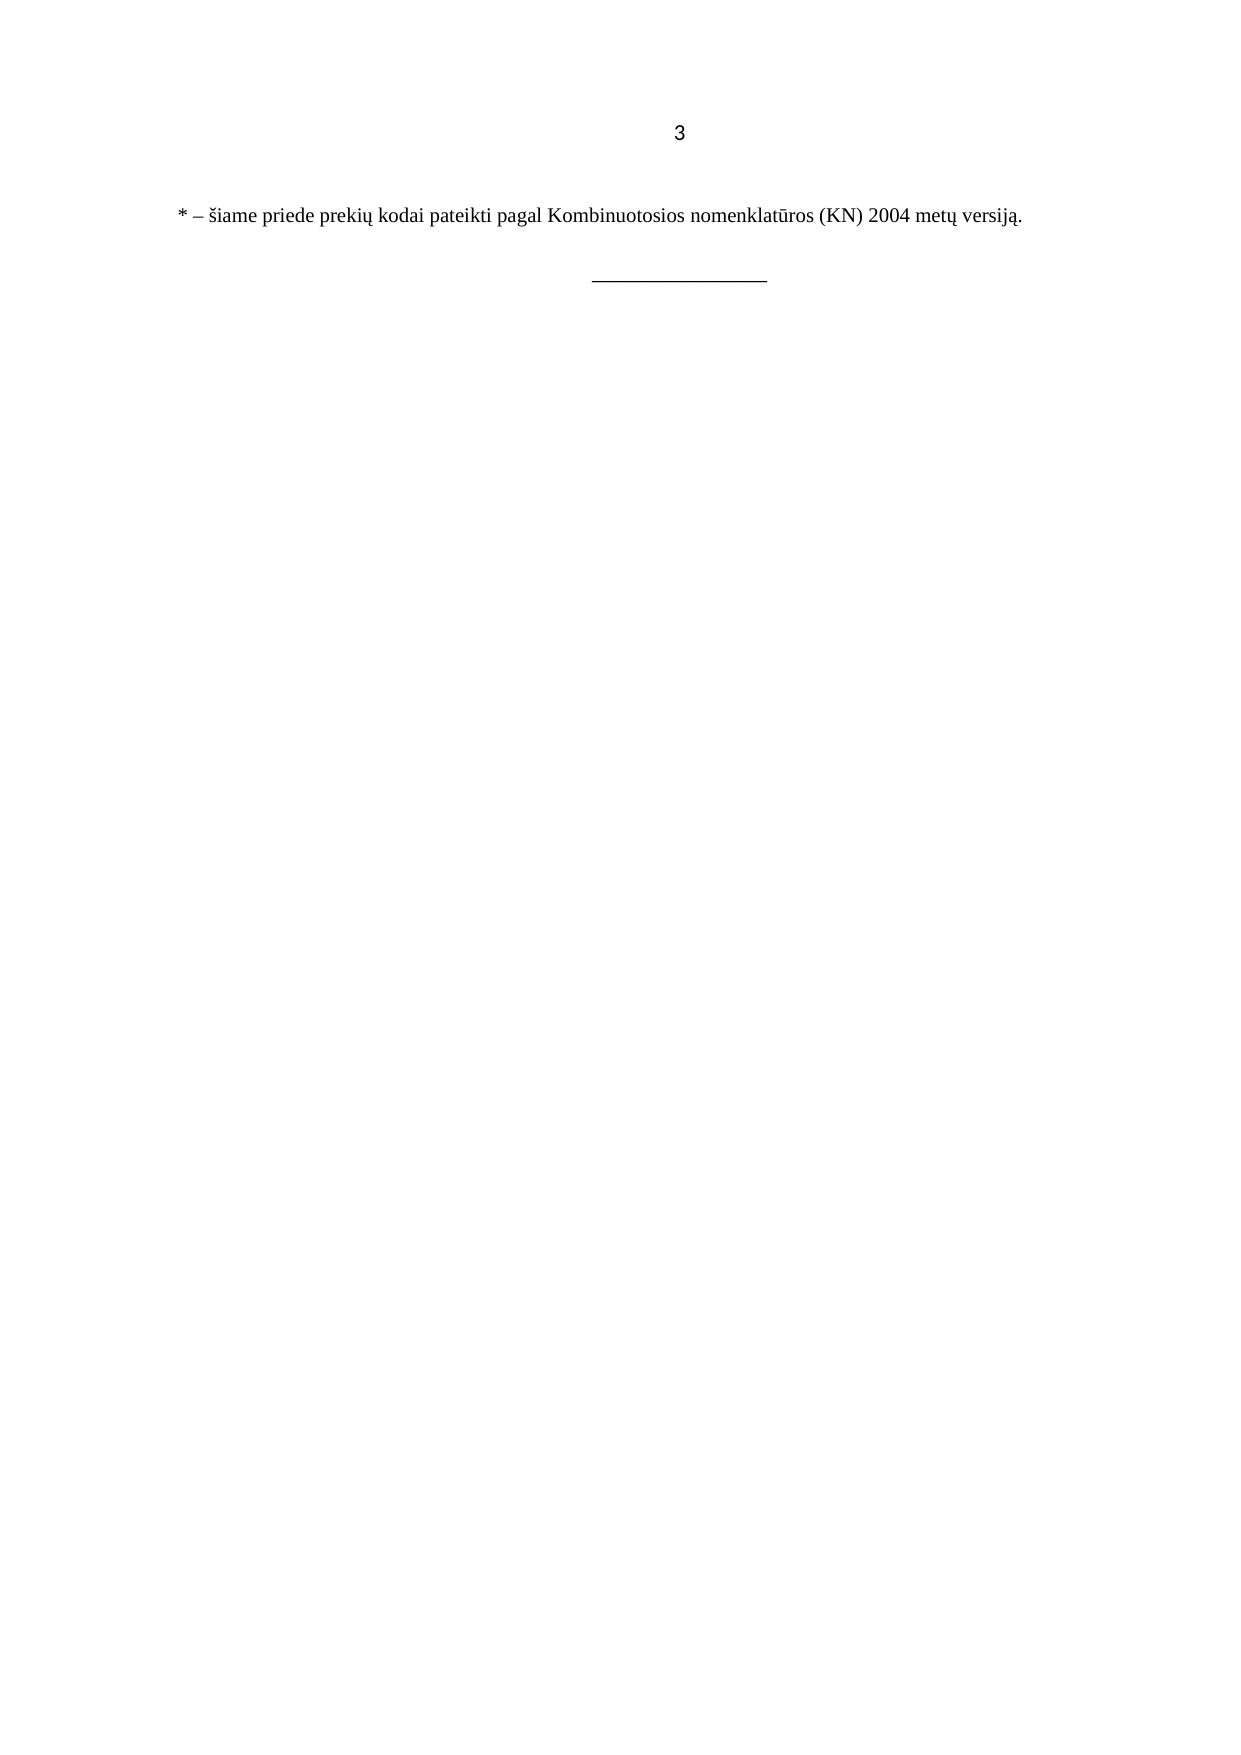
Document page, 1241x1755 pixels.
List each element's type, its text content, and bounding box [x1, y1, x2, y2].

text ______________ [177, 256, 1181, 284]
text * – šiame priede prekių kodai pateikti pagal Kombinuotosios nomenklatūros (KN) 2004 metų versiją. [177, 203, 1181, 227]
